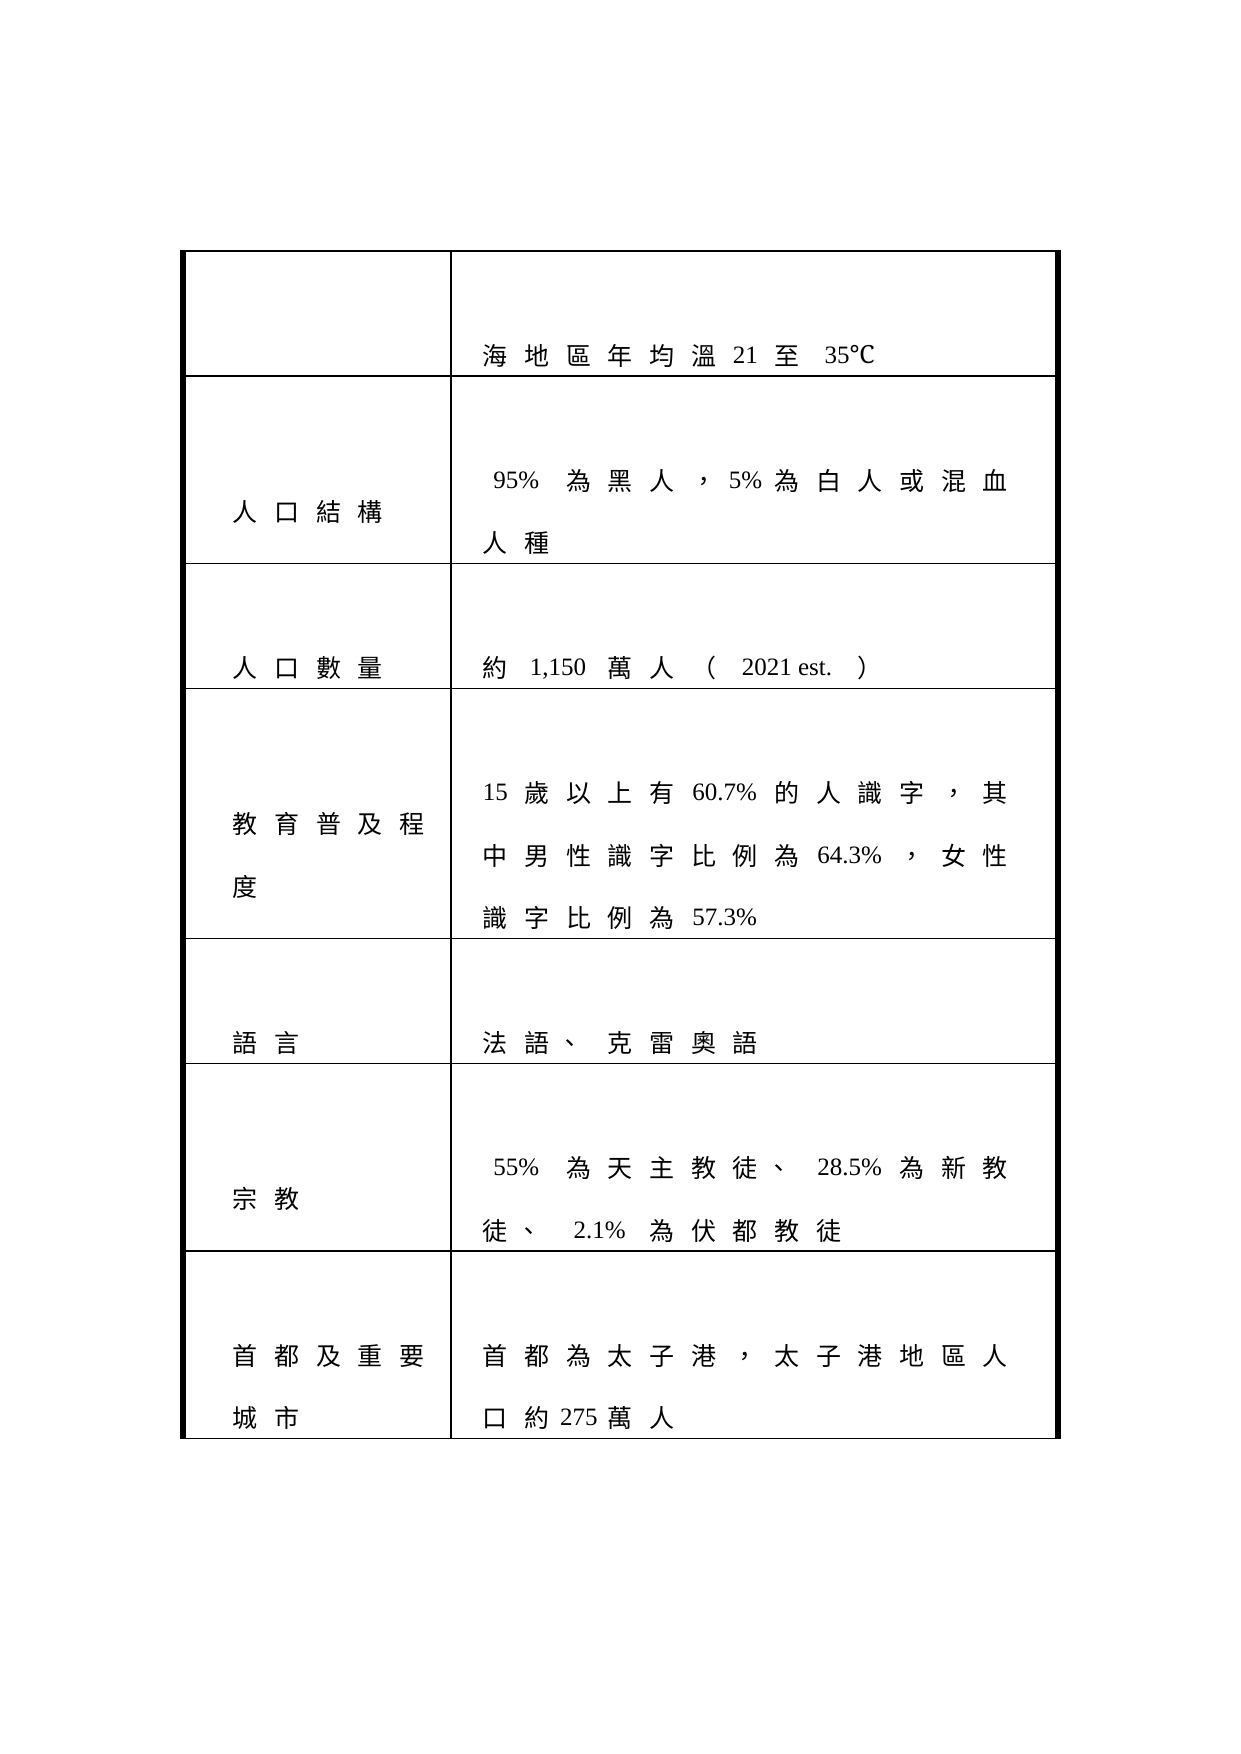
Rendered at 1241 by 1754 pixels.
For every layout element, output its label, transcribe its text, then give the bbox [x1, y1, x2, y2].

table_cell 15歲以上有60.7%的人識字，其中男性識字比例為64.3%，女性識字比例為57.3% [452, 689, 1055, 938]
table_cell 首都及重要城市 [186, 1252, 450, 1438]
table_cell 人口結構 [186, 377, 450, 563]
table_cell [186, 252, 450, 375]
table_cell 教育普及程度 [186, 689, 450, 938]
table_cell 法語、克雷奧語 [452, 939, 1055, 1063]
table_cell 人口數量 [186, 564, 450, 688]
table_cell 首都為太子港，太子港地區人口約275萬人 [452, 1252, 1055, 1438]
table_cell 語言 [186, 939, 450, 1063]
table_cell 約1,150萬人（2021 est.） [452, 564, 1055, 688]
table_cell 宗教 [186, 1064, 450, 1250]
table_cell 海地區年均溫21至35℃ [452, 252, 1055, 375]
table_cell 55%為天主教徒、28.5%為新教徒、2.1%為伏都教徒 [452, 1064, 1055, 1250]
table_cell 95%為黑人，5%為白人或混血人種 [452, 377, 1055, 563]
